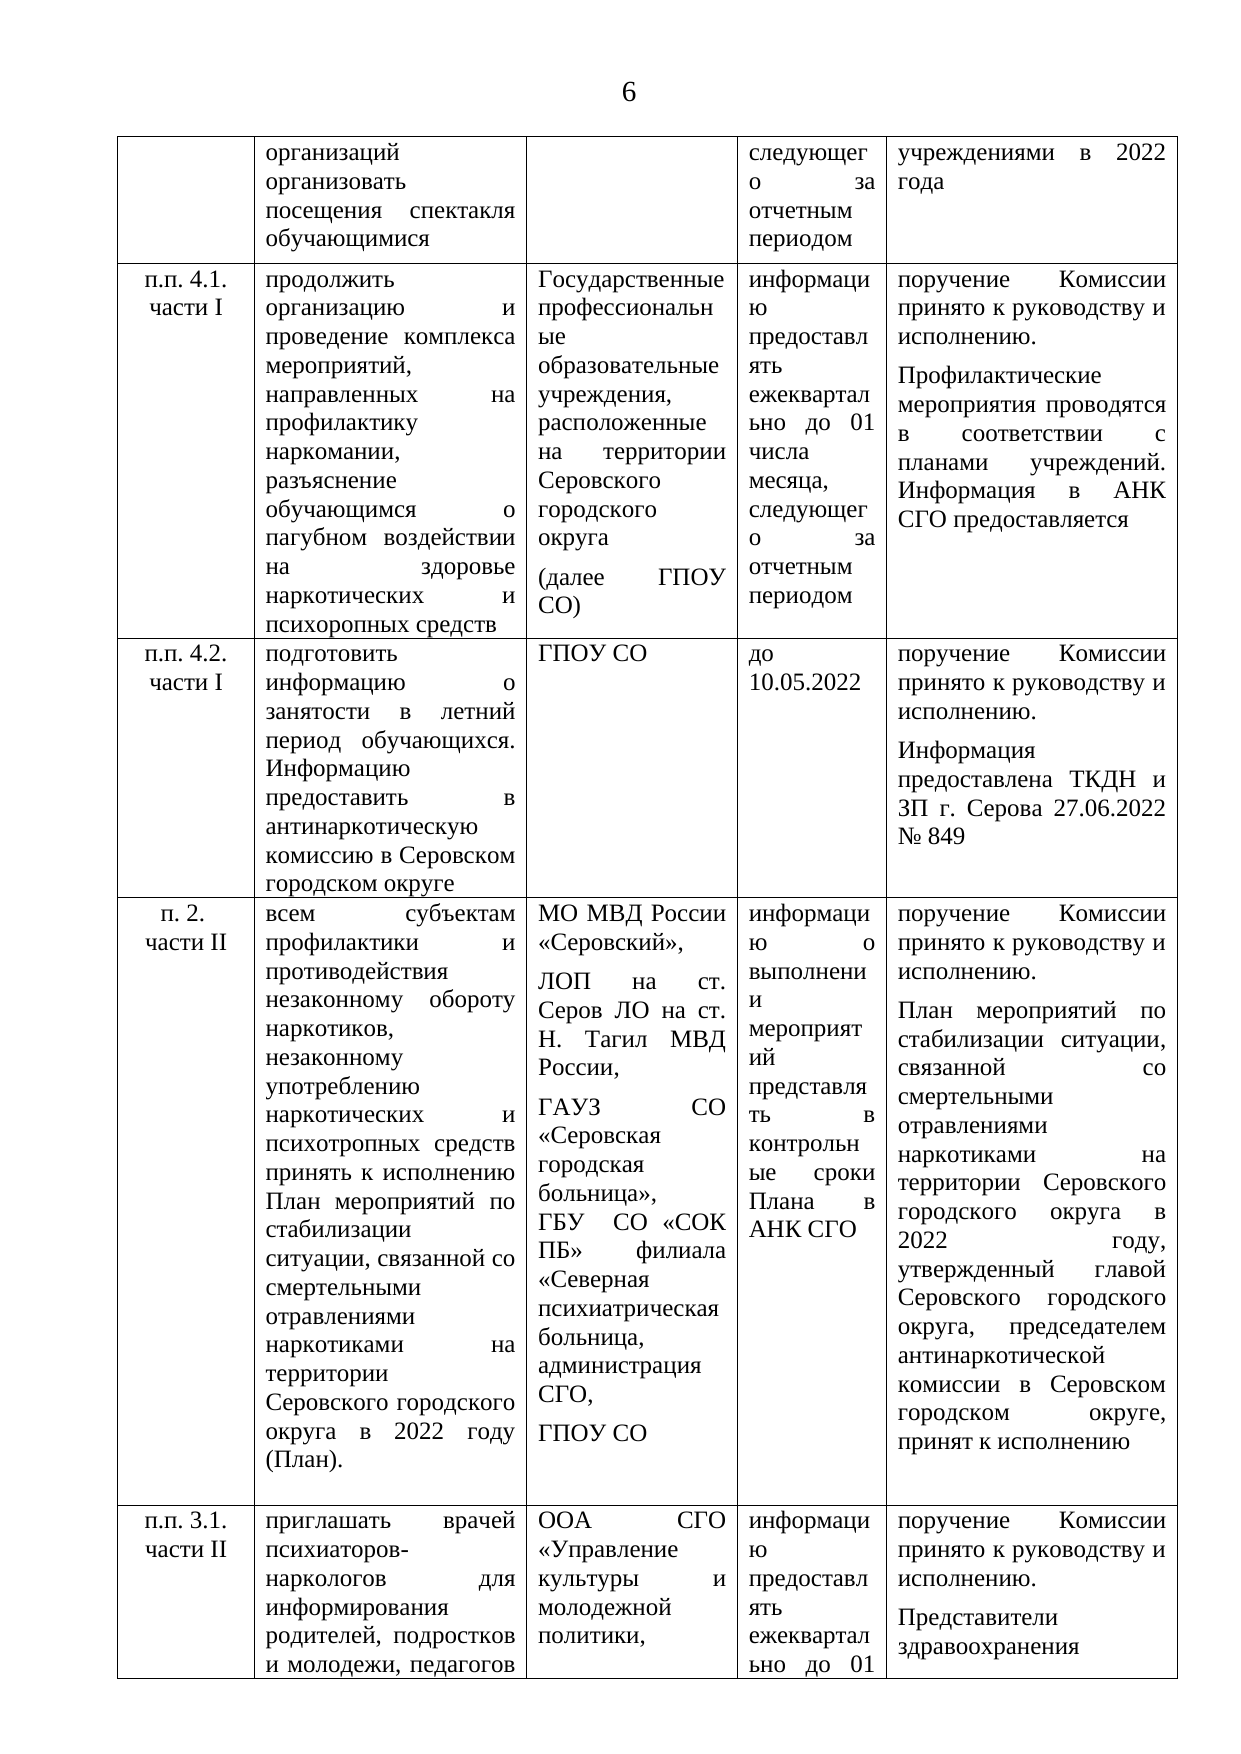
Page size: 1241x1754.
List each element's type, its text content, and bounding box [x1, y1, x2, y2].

table_cell п. 2. части II [118, 898, 254, 1504]
table_cell поручение Комиссии принято к руководству и исполнению. Информация предоставлена ТКДН и ЗП г. Серова 27.06.2022 № 849 [887, 639, 1177, 897]
table_cell информацию предоставлять ежеквартально до 01 числа месяца, следующего за отчетным периодом [738, 264, 886, 637]
table_cell поручение Комиссии принято к руководству и исполнению. План мероприятий по стабилизации ситуации, связанной со смертельными отравлениями наркотиками на территории Серовского городского округа в 2022 году, утвержденный главой Серовского городского округа, председателем антинаркотической комиссии в Серовском городском округе, принят к исполнению [887, 898, 1177, 1504]
table_cell следующего за отчетным периодом [738, 137, 886, 263]
table_cell [527, 137, 737, 263]
table_cell Государственные профессиональные образовательные учреждения, расположенные на территории Серовского городского округа (далее ГПОУ СО) [527, 264, 737, 637]
table_cell поручение Комиссии принято к руководству и исполнению. Профилактические мероприятия проводятся в соответствии с планами учреждений. Информация в АНК СГО предоставляется [887, 264, 1177, 637]
table_cell п.п. 4.2. части I [118, 639, 254, 897]
table_cell п.п. 4.1. части I [118, 264, 254, 637]
table_cell МО МВД России «Серовский», ЛОП на ст. Серов ЛО на ст. Н. Тагил МВД России, ГАУЗ СО «Серовская городская больница», ГБУ СО «СОК ПБ» филиала «Северная психиатрическая больница, администрация СГО, ГПОУ СО [527, 898, 737, 1504]
table_cell организаций организовать посещения спектакля обучающимися [255, 137, 526, 263]
table_cell п.п. 3.1. части II [118, 1506, 254, 1678]
table_cell подготовить информацию о занятости в летний период обучающихся. Информацию предоставить в антинаркотическую комиссию в Серовском городском округе [255, 639, 526, 897]
table_cell информацию предоставлять ежеквартально до 01 [738, 1506, 886, 1678]
table_cell ООА СГО «Управление культуры и молодежной политики, [527, 1506, 737, 1678]
table_cell [118, 137, 254, 263]
table_cell продолжить организацию и проведение комплекса мероприятий, направленных на профилактику наркомании, разъяснение обучающимся о пагубном воздействии на здоровье наркотических и психоропных средств [255, 264, 526, 637]
table_cell учреждениями в 2022 года [887, 137, 1177, 263]
table_cell поручение Комиссии принято к руководству и исполнению. Представители здравоохранения [887, 1506, 1177, 1678]
table_cell информацию о выполнении мероприятий представлять в контрольные сроки Плана в АНК СГО [738, 898, 886, 1504]
table_cell приглашать врачей психиаторов-наркологов для информирования родителей, подростков и молодежи, педагогов [255, 1506, 526, 1678]
table_cell до 10.05.2022 [738, 639, 886, 897]
table_cell всем субъектам профилактики и противодействия незаконному обороту наркотиков, незаконному употреблению наркотических и психотропных средств принять к исполнению План мероприятий по стабилизации ситуации, связанной со смертельными отравлениями наркотиками на территории Серовского городского округа в 2022 году (План). [255, 898, 526, 1504]
table_cell ГПОУ СО [527, 639, 737, 897]
